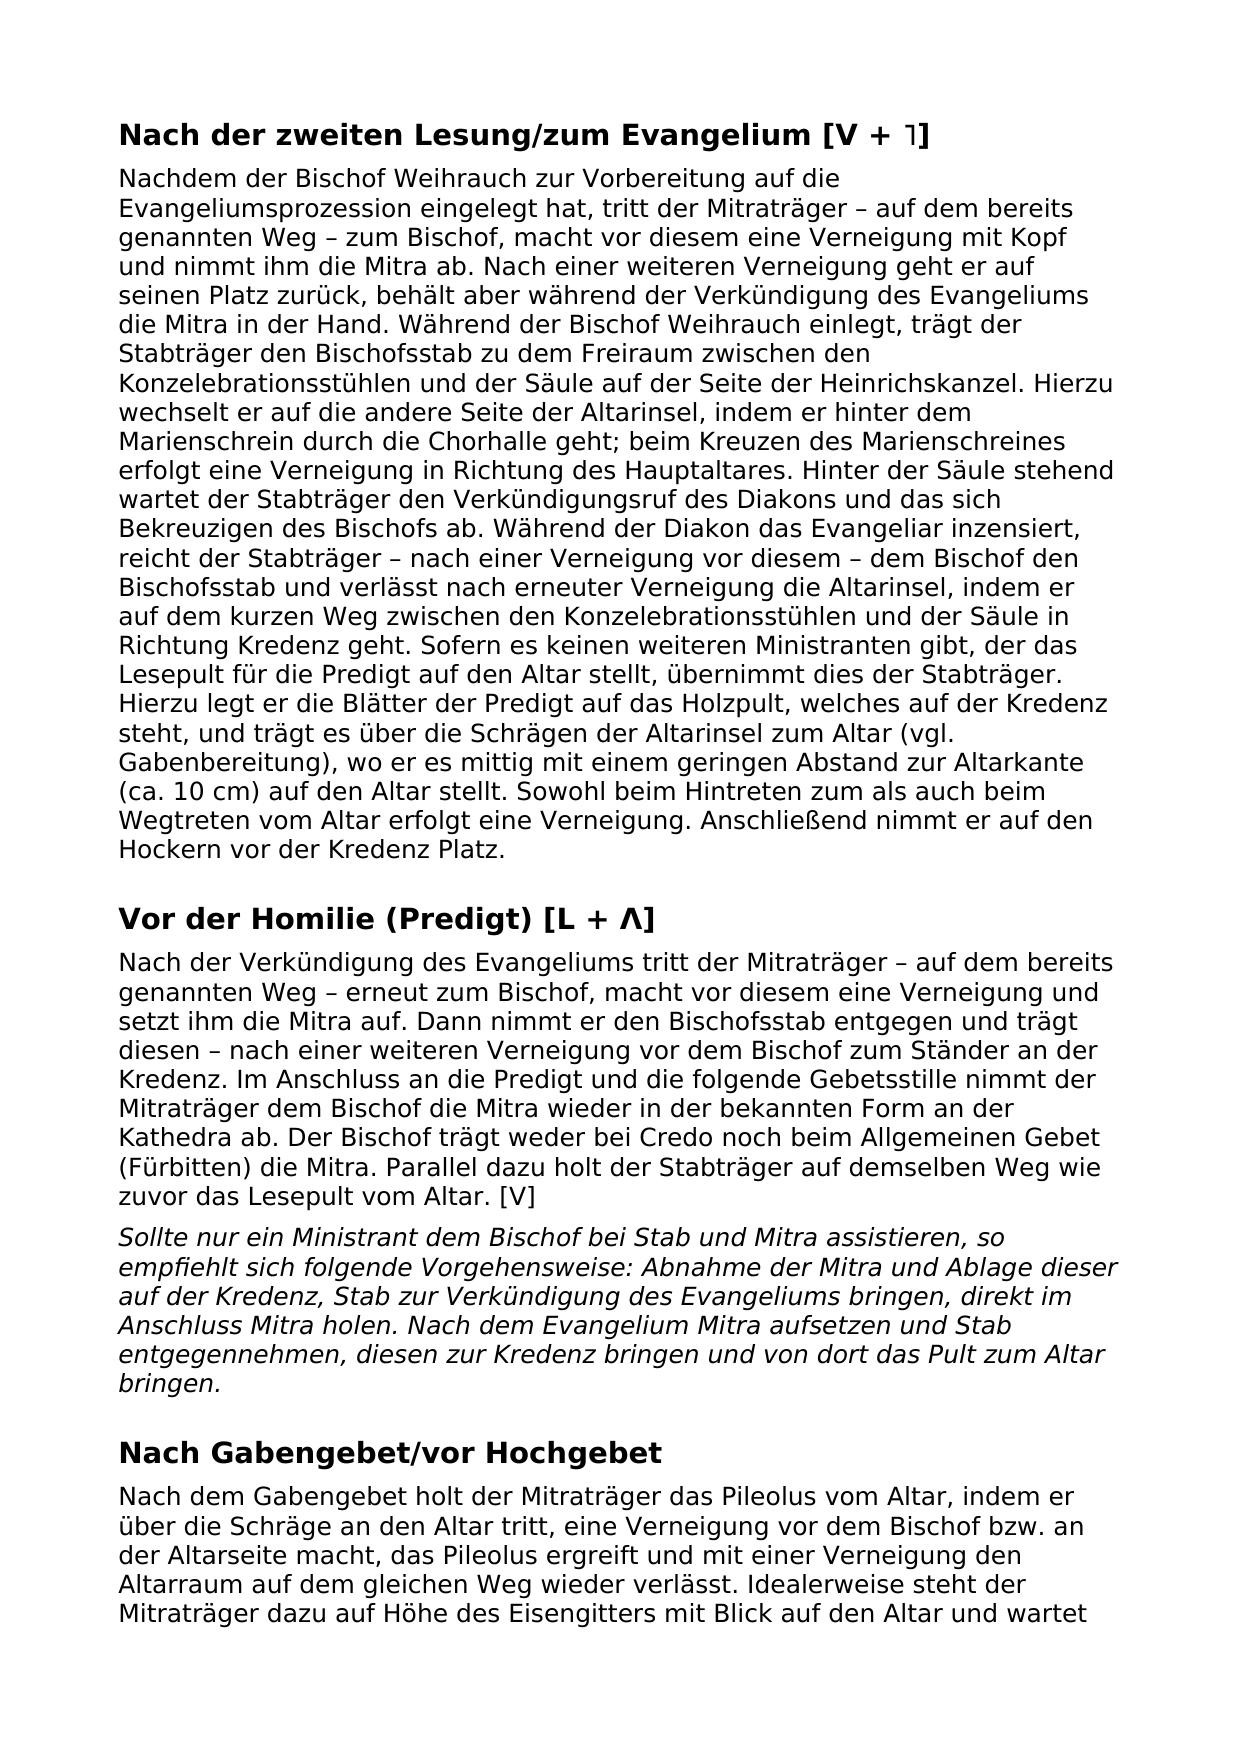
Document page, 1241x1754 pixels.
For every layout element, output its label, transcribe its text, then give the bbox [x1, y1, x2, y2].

text Sollte nur ein Ministrant dem Bischof bei Stab und Mitra assistieren, so empfiehlt sich folgende Vorgehensweise: Abnahme der Mitra und Ablage dieser auf der Kredenz, Stab zur Verkündigung des Evangeliums bringen, direkt im Anschluss Mitra holen. Nach dem Evangelium Mitra aufsetzen und Stab entgegennehmen, diesen zur Kredenz bringen und von dort das Pult zum Altar bringen. [118, 1223, 1122, 1398]
text Nach der Verkündigung des Evangeliums tritt der Mitraträger – auf dem bereits genannten Weg – erneut zum Bischof, macht vor diesem eine Verneigung und setzt ihm die Mitra auf. Dann nimmt er den Bischofsstab entgegen und trägt diesen – nach einer weiteren Verneigung vor dem Bischof zum Ständer an der Kredenz. Im Anschluss an die Predigt und die folgende Gebetsstille nimmt der Mitraträger dem Bischof die Mitra wieder in der bekannten Form an der Kathedra ab. Der Bischof trägt weder bei Credo noch beim Allgemeinen Gebet (Fürbitten) die Mitra. Parallel dazu holt der Stabträger auf demselben Weg wie zuvor das Lesepult vom Altar. [V] [118, 948, 1122, 1211]
subtitle Nach Gabengebet/vor Hochgebet [118, 1436, 1122, 1470]
text Nach dem Gabengebet holt der Mitraträger das Pileolus vom Altar, indem er über die Schräge an den Altar tritt, eine Verneigung vor dem Bischof bzw. an der Altarseite macht, das Pileolus ergreift und mit einer Verneigung den Altarraum auf dem gleichen Weg wieder verlässt. Idealerweise steht der Mitraträger dazu auf Höhe des Eisengitters mit Blick auf den Altar und wartet [118, 1482, 1122, 1628]
subtitle Vor der Homilie (Predigt) [L + Ʌ] [118, 902, 1122, 936]
text Nachdem der Bischof Weihrauch zur Vorbereitung auf die Evangeliumsprozession eingelegt hat, tritt der Mitraträger – auf dem bereits genannten Weg – zum Bischof, macht vor diesem eine Verneigung mit Kopf und nimmt ihm die Mitra ab. Nach einer weiteren Verneigung geht er auf seinen Platz zurück, behält aber während der Verkündigung des Evangeliums die Mitra in der Hand. Während der Bischof Weihrauch einlegt, trägt der Stabträger den Bischofsstab zu dem Freiraum zwischen den Konzelebrationsstühlen und der Säule auf der Seite der Heinrichskanzel. Hierzu wechselt er auf die andere Seite der Altarinsel, indem er hinter dem Marienschrein durch die Chorhalle geht; beim Kreuzen des Marienschreines erfolgt eine Verneigung in Richtung des Hauptaltares. Hinter der Säule stehend wartet der Stabträger den Verkündigungsruf des Diakons und das sich Bekreuzigen des Bischofs ab. Während der Diakon das Evangeliar inzensiert, reicht der Stabträger – nach einer Verneigung vor diesem – dem Bischof den Bischofsstab und verlässt nach erneuter Verneigung die Altarinsel, indem er auf dem kurzen Weg zwischen den Konzelebrationsstühlen und der Säule in Richtung Kredenz geht. Sofern es keinen weiteren Ministranten gibt, der das Lesepult für die Predigt auf den Altar stellt, übernimmt dies der Stabträger. Hierzu legt er die Blätter der Predigt auf das Holzpult, welches auf der Kredenz steht, und trägt es über die Schrägen der Altarinsel zum Altar (vgl. Gabenbereitung), wo er es mittig mit einem geringen Abstand zur Altarkante (ca. 10 cm) auf den Altar stellt. Sowohl beim Hintreten zum als auch beim Wegtreten vom Altar erfolgt eine Verneigung. Anschließend nimmt er auf den Hockern vor der Kredenz Platz. [118, 164, 1122, 864]
subtitle Nach der zweiten Lesung/zum Evangelium [V + ˥] [118, 118, 1122, 152]
